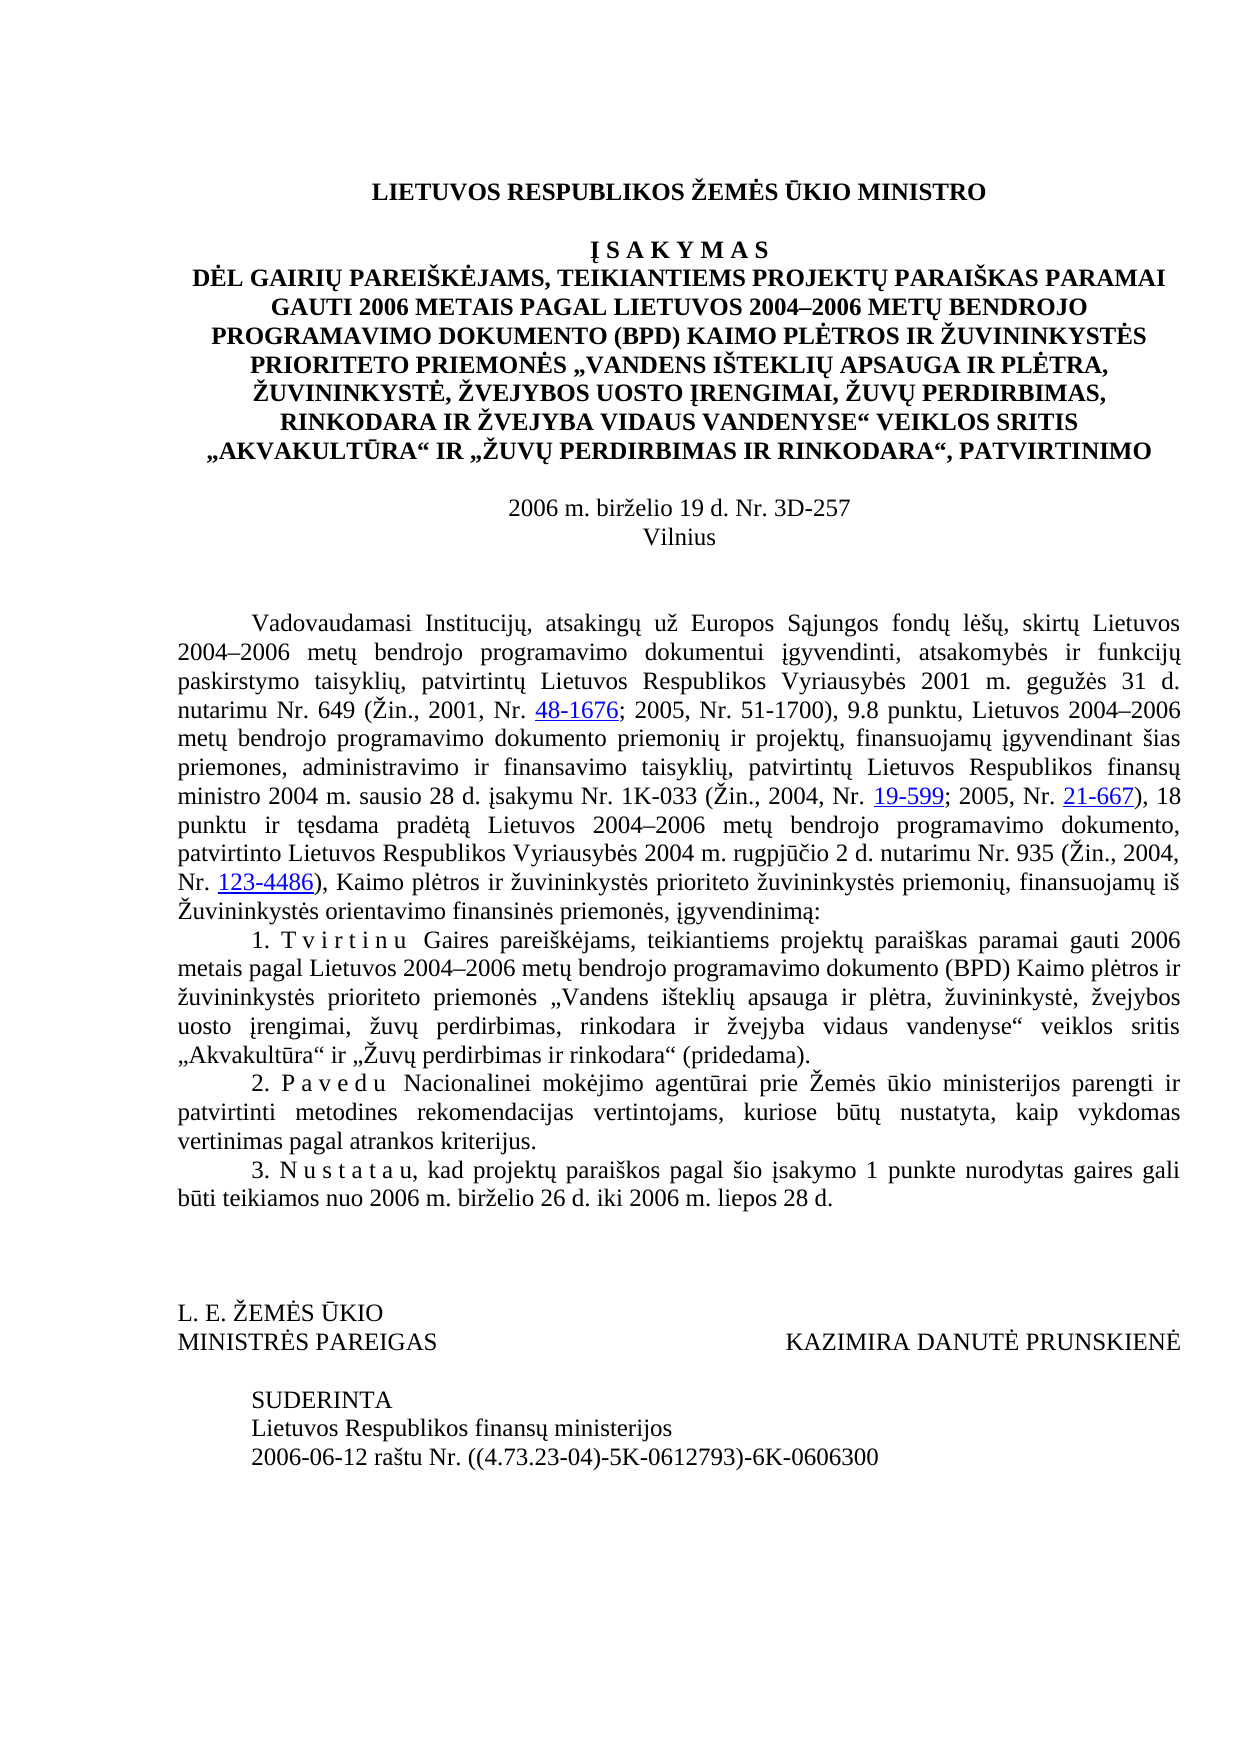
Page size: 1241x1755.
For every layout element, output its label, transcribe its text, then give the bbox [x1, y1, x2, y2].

text Vadovaudamasi Institucijų, atsakingų už Europos Sąjungos fondų lėšų, skirtų Lietuvos 2004–2006 metų bendrojo programavimo dokumentui įgyvendinti, atsakomybės ir funkcijų paskirstymo taisyklių, patvirtintų Lietuvos Respublikos Vyriausybės 2001 m. gegužės 31 d. nutarimu Nr. 649 (Žin., 2001, Nr. 48-1676; 2005, Nr. 51-1700), 9.8 punktu, Lietuvos 2004–2006 metų bendrojo programavimo dokumento priemonių ir projektų, finansuojamų įgyvendinant šias priemones, administravimo ir finansavimo taisyklių, patvirtintų Lietuvos Respublikos finansų ministro 2004 m. sausio 28 d. įsakymu Nr. 1K-033 (Žin., 2004, Nr. 19-599; 2005, Nr. 21-667), 18 punktu ir tęsdama pradėtą Lietuvos 2004–2006 metų bendrojo programavimo dokumento, patvirtinto Lietuvos Respublikos Vyriausybės 2004 m. rugpjūčio 2 d. nutarimu Nr. 935 (Žin., 2004, Nr. 123-4486), Kaimo plėtros ir žuvininkystės prioriteto žuvininkystės priemonių, finansuojamų iš Žuvininkystės orientavimo finansinės priemonės, įgyvendinimą: [177, 608, 1181, 925]
text LIETUVOS RESPUBLIKOS ŽEMĖS ŪKIO MINISTRO [177, 177, 1181, 206]
text 3. Nustatau, kad projektų paraiškos pagal šio įsakymo 1 punkte nurodytas gaires gali būti teikiamos nuo 2006 m. birželio 26 d. iki 2006 m. liepos 28 d. [177, 1155, 1181, 1212]
text Vilnius [177, 522, 1181, 551]
text SUDERINTA [177, 1385, 1181, 1413]
text Į S A K Y M A S [177, 235, 1181, 263]
text 2. Pavedu Nacionalinei mokėjimo agentūrai prie Žemės ūkio ministerijos parengti ir patvirtinti metodines rekomendacijas vertintojams, kuriose būtų nustatyta, kaip vykdomas vertinimas pagal atrankos kriterijus. [177, 1068, 1181, 1155]
text Lietuvos Respublikos finansų ministerijos [177, 1413, 1181, 1442]
text DĖL GAIRIŲ PAREIŠKĖJAMS, TEIKIANTIEMS PROJEKTŲ PARAIŠKAS PARAMAI GAUTI 2006 METAIS PAGAL LIETUVOS 2004–2006 METŲ BENDROJO PROGRAMAVIMO DOKUMENTO (BPD) KAIMO PLĖTROS IR ŽUVININKYSTĖS PRIORITETO PRIEMONĖS „VANDENS IŠTEKLIŲ APSAUGA IR PLĖTRA, ŽUVININKYSTĖ, ŽVEJYBOS UOSTO ĮRENGIMAI, ŽUVŲ PERDIRBIMAS, RINKODARA IR ŽVEJYBA VIDAUS VANDENYSE“ VEIKLOS SRITIS „AKVAKULTŪRA“ IR „ŽUVŲ PERDIRBIMAS IR RINKODARA“, PATVIRTINIMO [177, 263, 1181, 465]
text 2006 m. birželio 19 d. Nr. 3D-257 [177, 493, 1181, 522]
text 2006-06-12 raštu Nr. ((4.73.23-04)-5K-0612793)-6K-0606300 [177, 1442, 1181, 1471]
text 1. Tvirtinu Gaires pareiškėjams, teikiantiems projektų paraiškas paramai gauti 2006 metais pagal Lietuvos 2004–2006 metų bendrojo programavimo dokumento (BPD) Kaimo plėtros ir žuvininkystės prioriteto priemonės „Vandens išteklių apsauga ir plėtra, žuvininkystė, žvejybos uosto įrengimai, žuvų perdirbimas, rinkodara ir žvejyba vidaus vandenyse“ veiklos sritis „Akvakultūra“ ir „Žuvų perdirbimas ir rinkodara“ (pridedama). [177, 925, 1181, 1068]
text L. E. ŽEMĖS ŪKIO [177, 1298, 1181, 1327]
text MINISTRĖS PAREIGAS KAZIMIRA DANUTĖ PRUNSKIENĖ [177, 1327, 1181, 1356]
